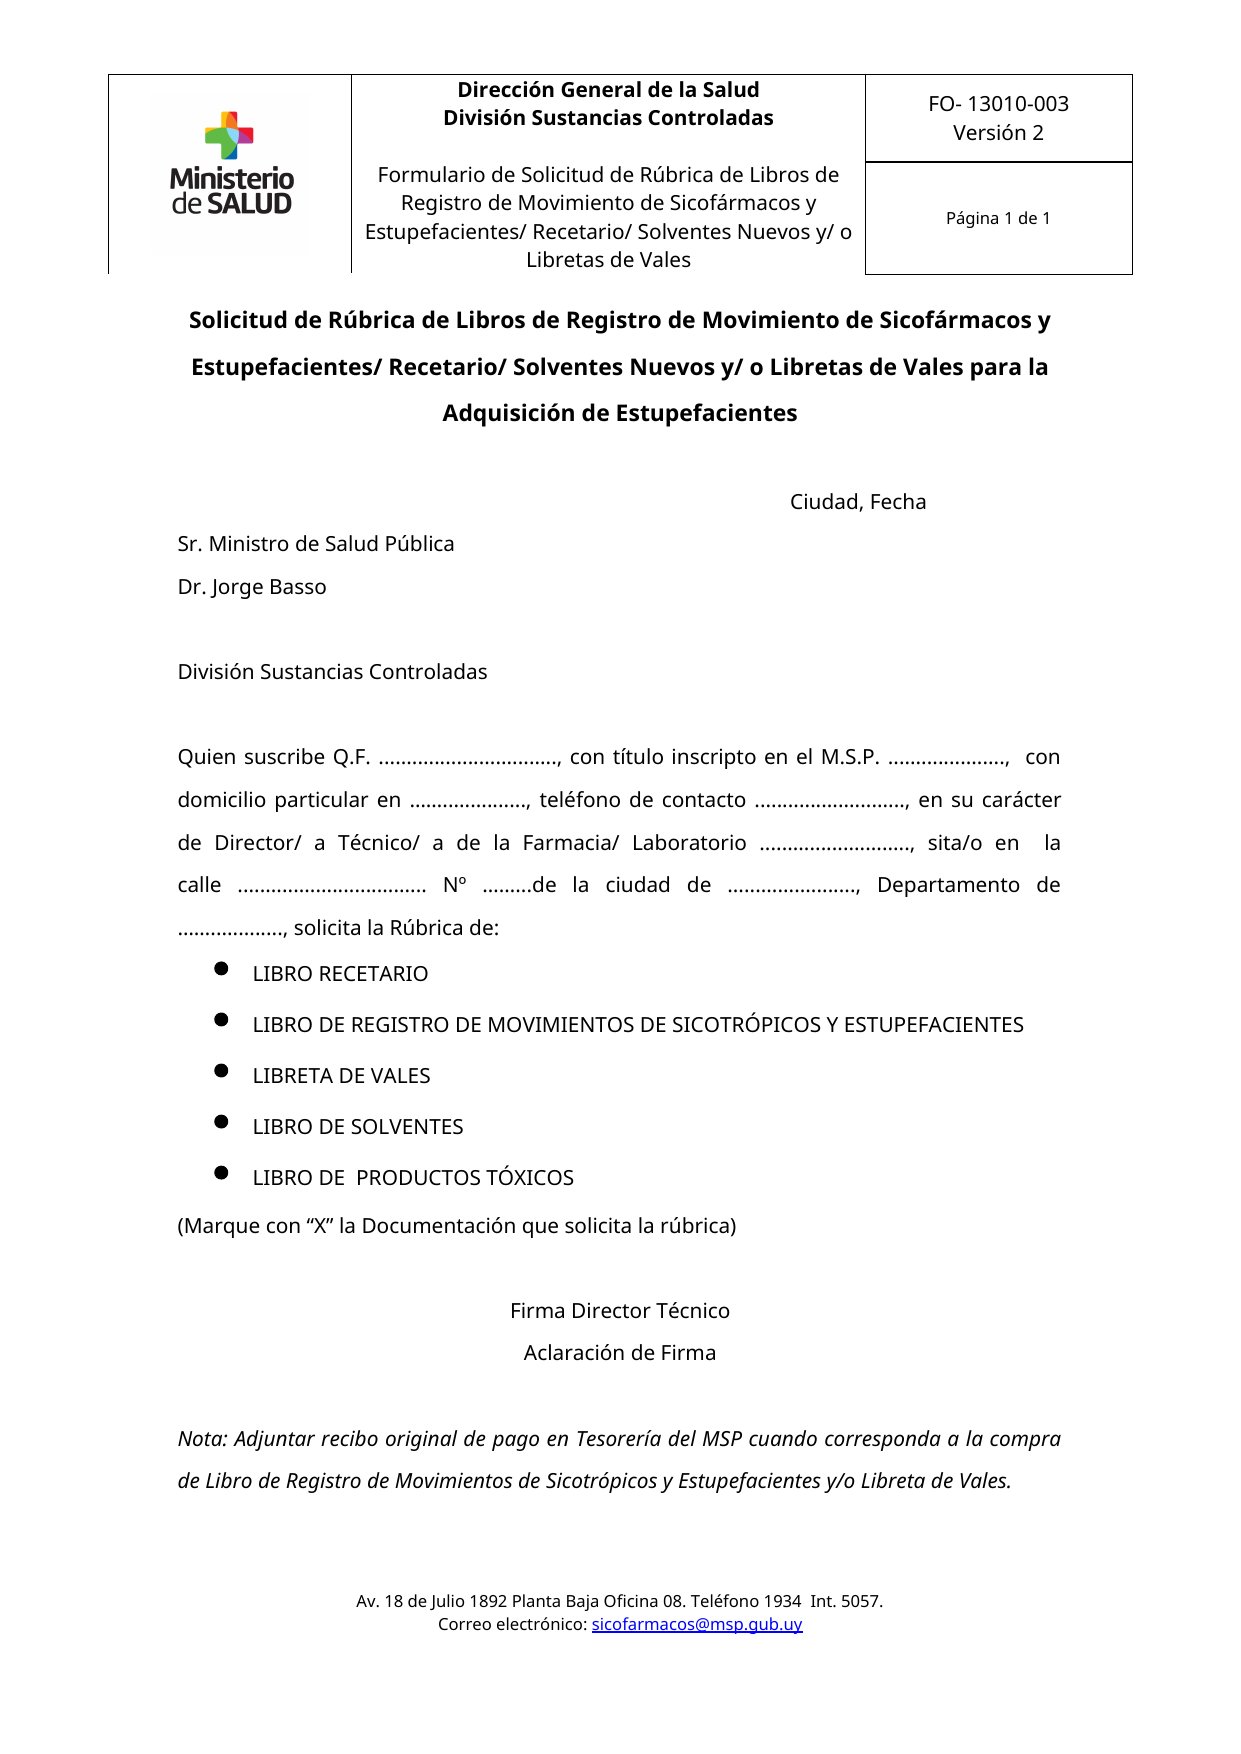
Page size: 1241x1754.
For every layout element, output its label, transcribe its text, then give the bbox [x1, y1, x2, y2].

text División Sustancias Controladas [177, 657, 1063, 686]
text Ciudad, Fecha [177, 487, 1063, 515]
list LIBRO DE PRODUCTOS TÓXICOS [215, 1160, 1063, 1194]
text (Marque con “X” la Documentación que solicita la rúbrica) [177, 1211, 1063, 1239]
list LIBRO DE SOLVENTES [215, 1109, 1063, 1143]
text Sr. Ministro de Salud Pública [177, 529, 1063, 558]
text Quien suscribe Q.F. ................................, con título inscripto en el M.S.P. ....................., con domicilio particular en ……..............., teléfono de contacto ..........................., en su carácter de Director/ a Técnico/ a de la Farmacia/ Laboratorio ..........................., sita/o en la calle .................................. Nº ……...de la ciudad de ......................., Departamento de ……............., solicita la Rúbrica de: [177, 742, 1063, 941]
picture [151, 93, 309, 255]
text Nota: Adjuntar recibo original de pago en Tesorería del MSP cuando corresponda a la compra de Libro de Registro de Movimientos de Sicotrópicos y Estupefacientes y/o Libreta de Vales. [177, 1424, 1063, 1495]
text Dr. Jorge Basso [177, 572, 1063, 601]
list LIBRETA DE VALES [215, 1058, 1063, 1092]
list LIBRO DE REGISTRO DE MOVIMIENTOS DE SICOTRÓPICOS Y ESTUPEFACIENTES [215, 1007, 1063, 1041]
text Solicitud de Rúbrica de Libros de Registro de Movimiento de Sicofármacos y Estupefacientes/ Recetario/ Solventes Nuevos y/ o Libretas de Vales para la Adquisición de Estupefacientes [177, 304, 1063, 429]
text Aclaración de Firma [177, 1338, 1063, 1367]
list LIBRO RECETARIO [215, 956, 1063, 989]
text Firma Director Técnico [177, 1296, 1063, 1324]
